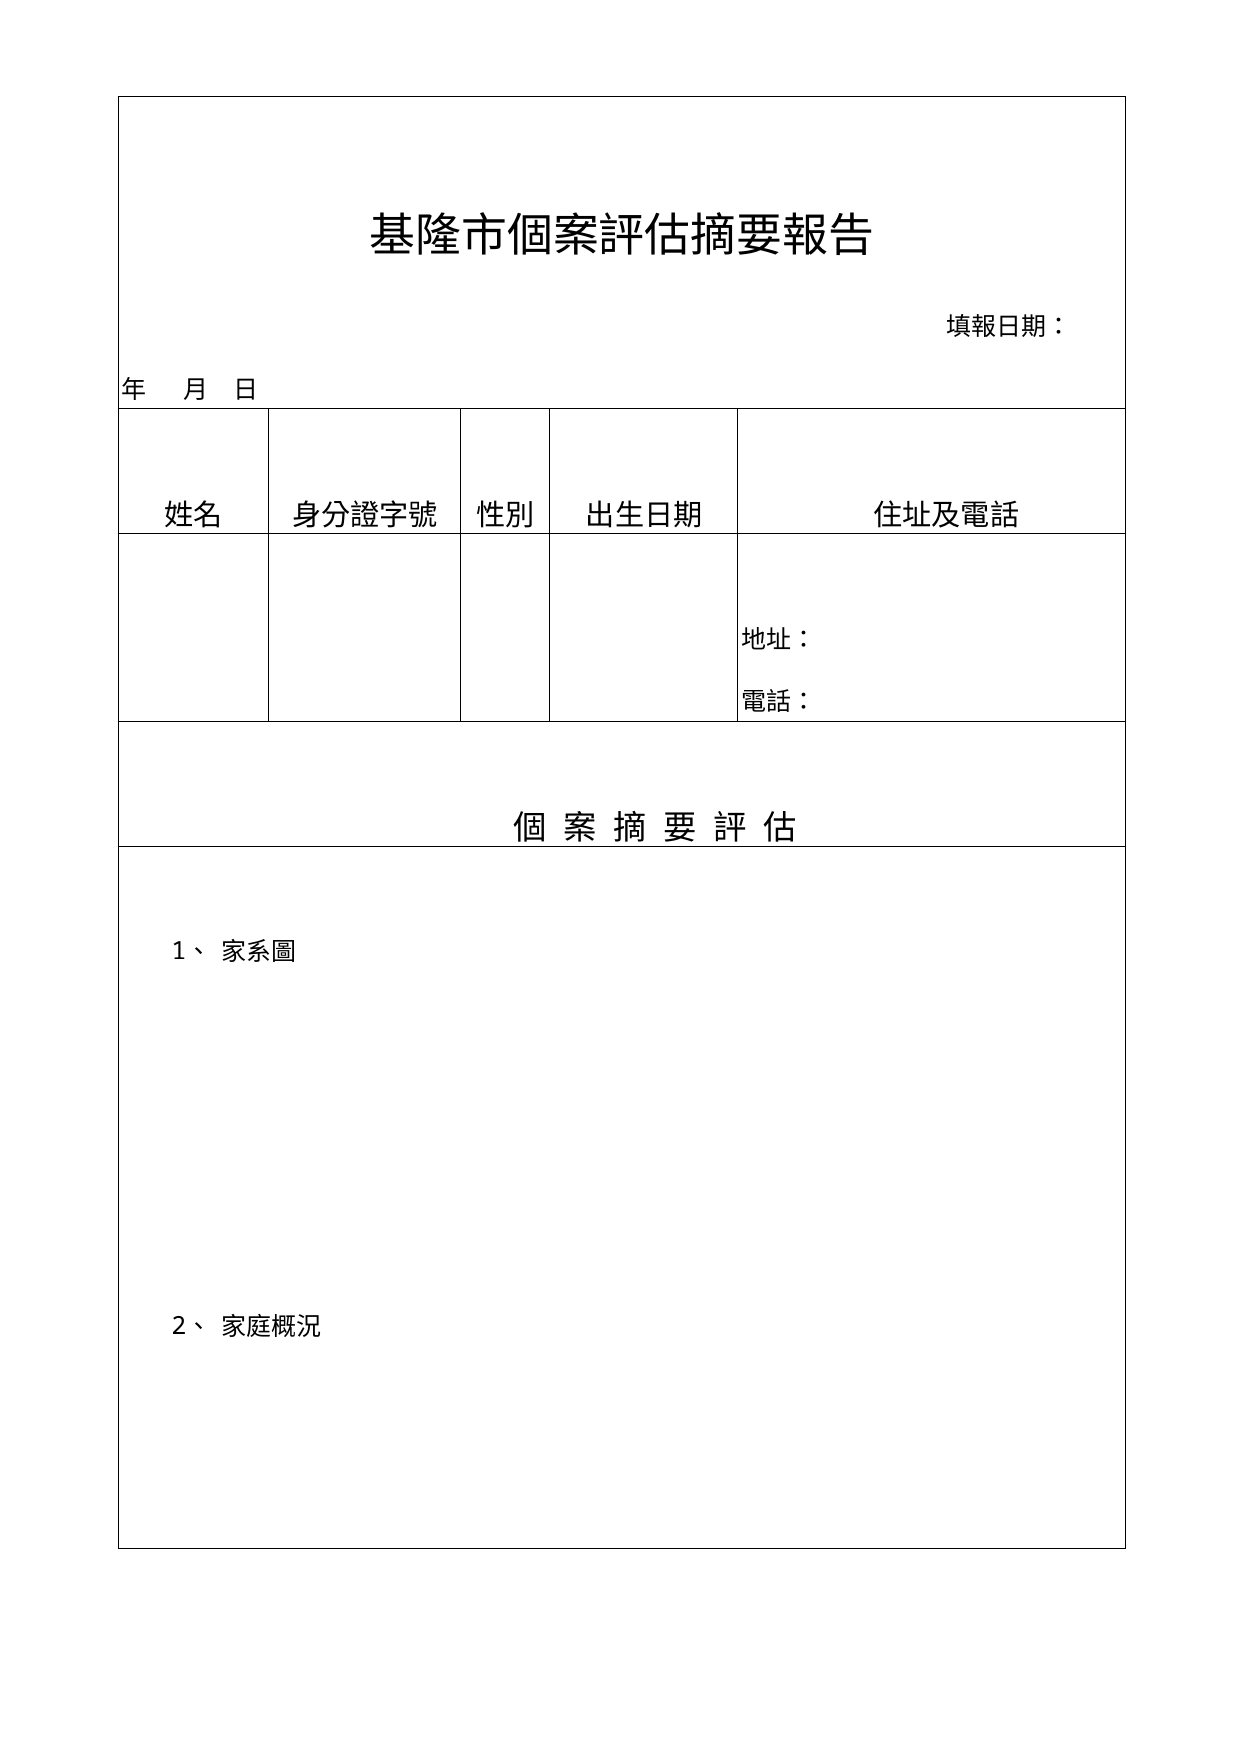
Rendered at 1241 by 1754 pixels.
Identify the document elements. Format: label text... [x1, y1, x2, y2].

table_header 基隆市個案評估摘要報告 填報日期： 年 月 日 [119, 97, 1125, 408]
table_cell 性別 [461, 409, 549, 533]
table_cell 姓名 [119, 409, 268, 533]
table_cell [550, 534, 737, 721]
table_cell 個 案 摘 要 評 估 [119, 722, 1125, 846]
table_cell [269, 534, 460, 721]
table_cell [119, 534, 268, 721]
table_cell [461, 534, 549, 721]
table_cell 住址及電話 [738, 409, 1125, 533]
table_cell 出生日期 [550, 409, 737, 533]
table_cell 地址： 電話： [738, 534, 1125, 721]
table_cell 家系圖 家庭概況 經濟狀況 曾申請其他相關補助概況 社工員處遇及評估 [119, 847, 1125, 1547]
table_cell 身分證字號 [269, 409, 460, 533]
